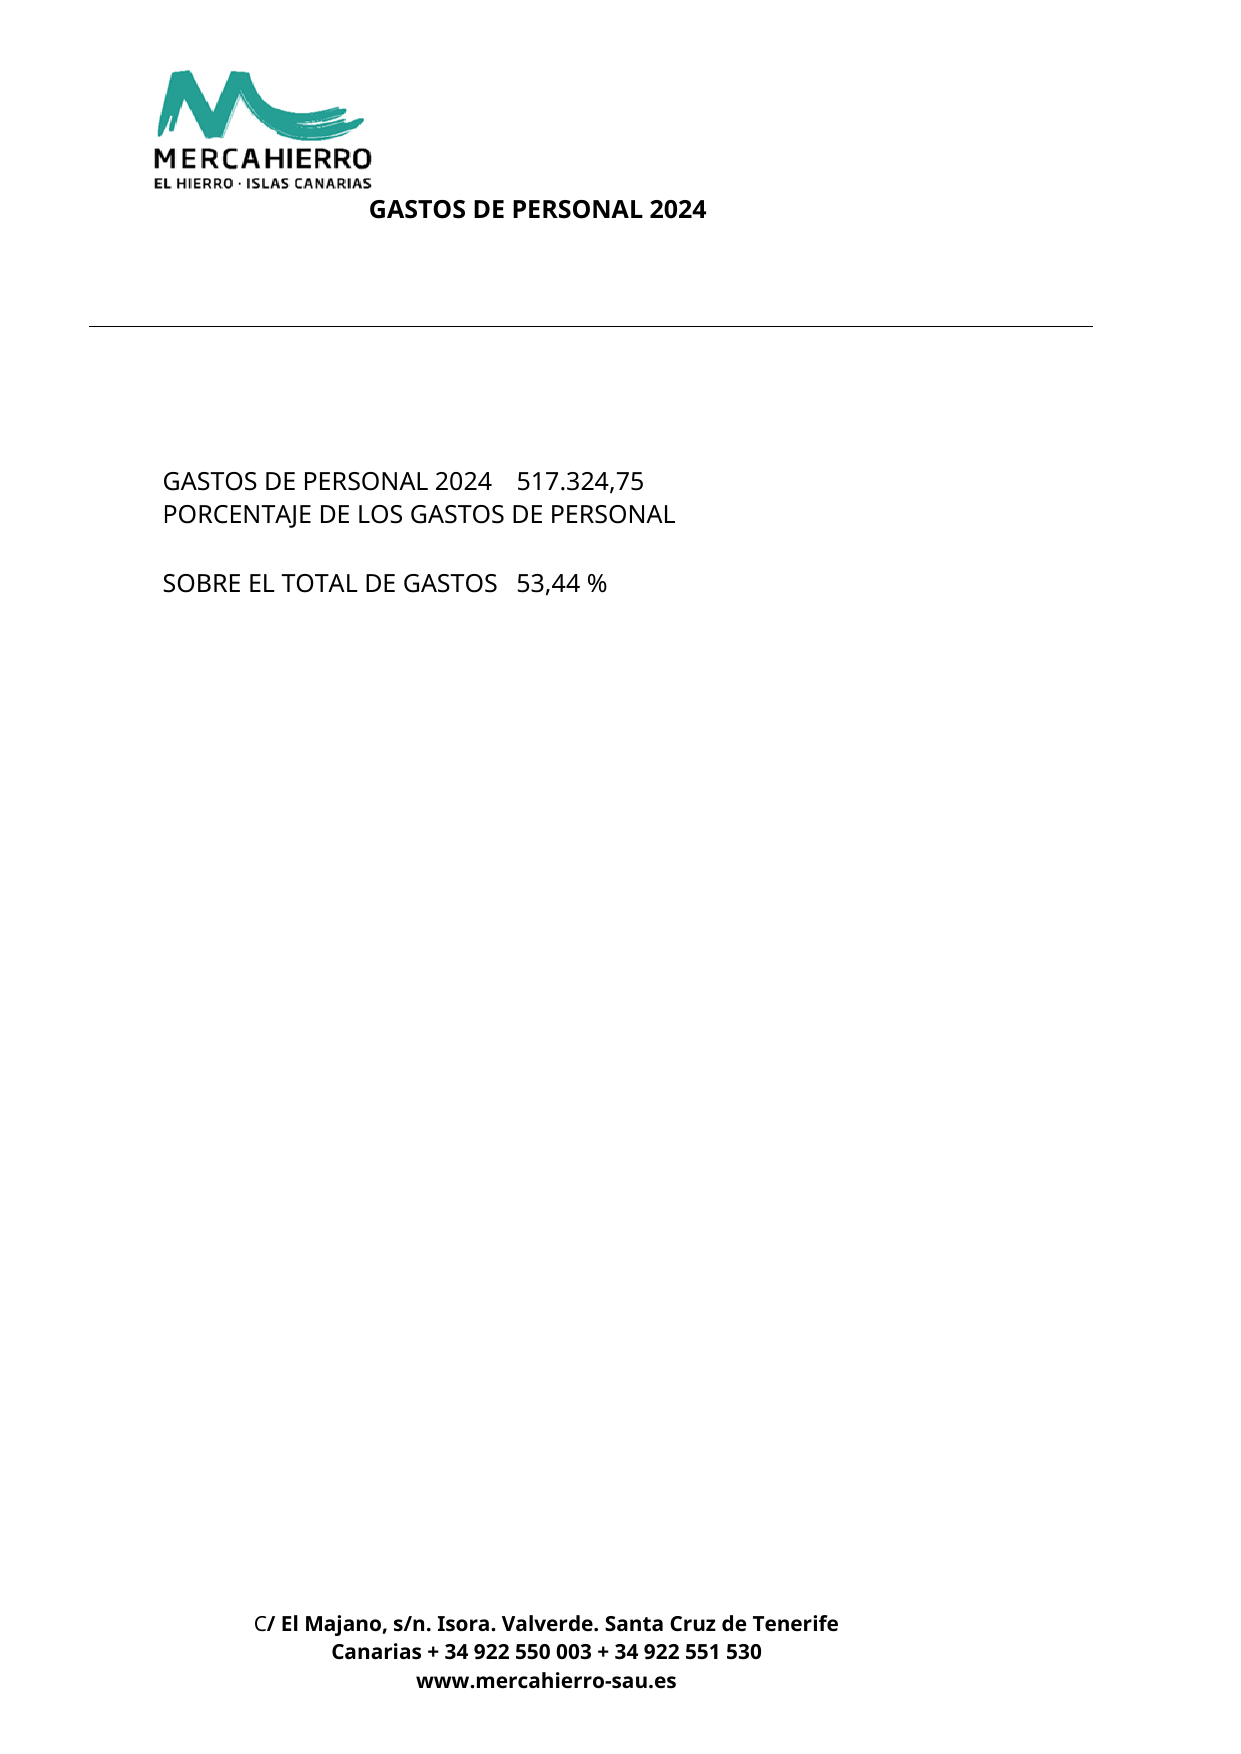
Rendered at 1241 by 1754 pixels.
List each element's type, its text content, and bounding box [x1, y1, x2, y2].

text SOBRE EL TOTAL DE GASTOS 53,44 % [0, 565, 1063, 599]
text PORCENTAJE DE LOS GASTOS DE PERSONAL [0, 497, 1063, 531]
text GASTOS DE PERSONAL 2024 517.324,75 [148, 463, 1063, 497]
